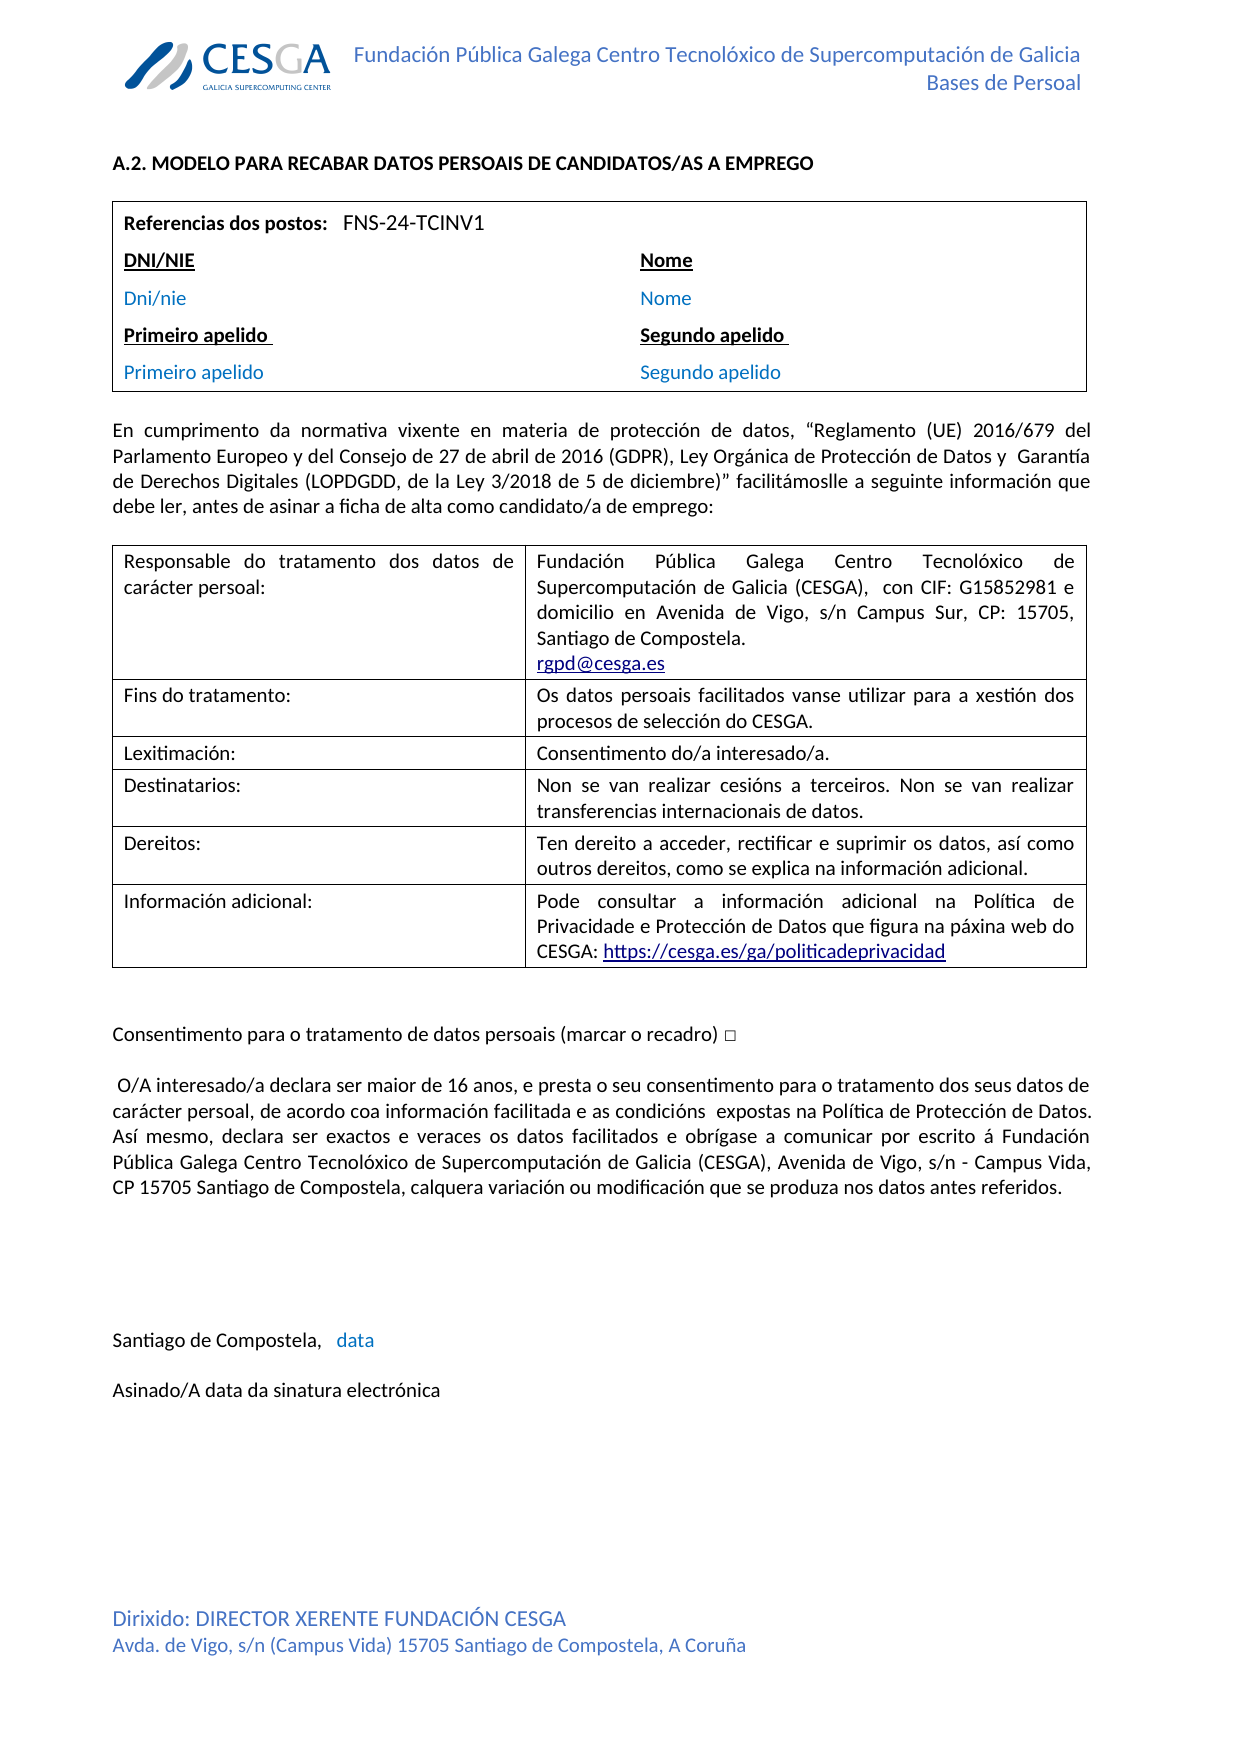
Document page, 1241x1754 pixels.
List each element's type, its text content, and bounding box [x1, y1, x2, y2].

table_cell Ten dereito a acceder, rectificar e suprimir os datos, así como outros dereitos, como se explica na información adicional. [526, 827, 1086, 884]
table_cell Fins do tratamento: [113, 680, 525, 736]
table_cell Os datos persoais facilitados vanse utilizar para a xestión dos procesos de selección do CESGA. [526, 680, 1086, 736]
table_header [629, 202, 1086, 242]
table_cell Pode consultar a información adicional na Política de Privacidade e Protección de Datos que figura na páxina web do CESGA: https://cesga.es/ga/politicadeprivacidad [526, 885, 1086, 967]
table_header Responsable do tratamento dos datos de carácter persoal: [113, 546, 525, 678]
table_cell Destinatarios: [113, 770, 525, 826]
table_cell Nome [629, 242, 1086, 279]
text En cumprimento da normativa vixente en materia de protección de datos, “Reglamento (UE) 2016/679 del Parlamento Europeo y del Consejo de 27 de abril de 2016 (GDPR), Ley Orgánica de Protección de Datos y Garantía de Derechos Digitales (LOPDGDD, de la Ley 3/2018 de 5 de diciembre)” facilitámoslle a seguinte información que debe ler, antes de asinar a ficha de alta como candidato/a de emprego: [112, 417, 1093, 519]
table_cell Primeiro apelido [113, 316, 629, 354]
table_cell Nome [629, 279, 1086, 316]
table_header Fundación Pública Galega Centro Tecnolóxico de Supercomputación de Galicia (CESGA), con CIF: G15852981 e domicilio en Avenida de Vigo, s/n Campus Sur, CP: 15705, Santiago de Compostela. rgpd@cesga.es [526, 546, 1086, 678]
text Santiago de Compostela, data [112, 1327, 1093, 1352]
table_cell Información adicional: [113, 885, 525, 967]
table_cell Primeiro apelido [113, 354, 629, 391]
table_cell Consentimento do/a interesado/a. [526, 737, 1086, 768]
table_cell Non se van realizar cesións a terceiros. Non se van realizar transferencias internacionais de datos. [526, 770, 1086, 826]
table_cell Dni/nie [113, 279, 629, 316]
table_cell Segundo apelido [629, 316, 1086, 354]
text Asinado/A data da sinatura electrónica [112, 1378, 1093, 1403]
text A.2. MODELO PARA RECABAR DATOS PERSOAIS DE CANDIDATOS/AS A EMPREGO [112, 150, 1093, 175]
table_cell DNI/NIE [113, 242, 629, 279]
text Consentimento para o tratamento de datos persoais (marcar o recadro) ☐ [112, 1019, 1093, 1047]
table_header Referencias dos postos: FNS-24-TCINV1 [113, 202, 629, 242]
text O/A interesado/a declara ser maior de 16 anos, e presta o seu consentimento para o tratamento dos seus datos de carácter persoal, de acordo coa información facilitada e as condicións expostas na Política de Protección de Datos. Así mesmo, declara ser exactos e veraces os datos facilitados e obrígase a comunicar por escrito á Fundación Pública Galega Centro Tecnolóxico de Supercomputación de Galicia (CESGA), Avenida de Vigo, s/n - Campus Vida, CP 15705 Santiago de Compostela, calquera variación ou modificación que se produza nos datos antes referidos. [112, 1073, 1093, 1200]
table_cell Segundo apelido [629, 354, 1086, 391]
table_cell Lexitimación: [113, 737, 525, 768]
table_cell Dereitos: [113, 827, 525, 884]
